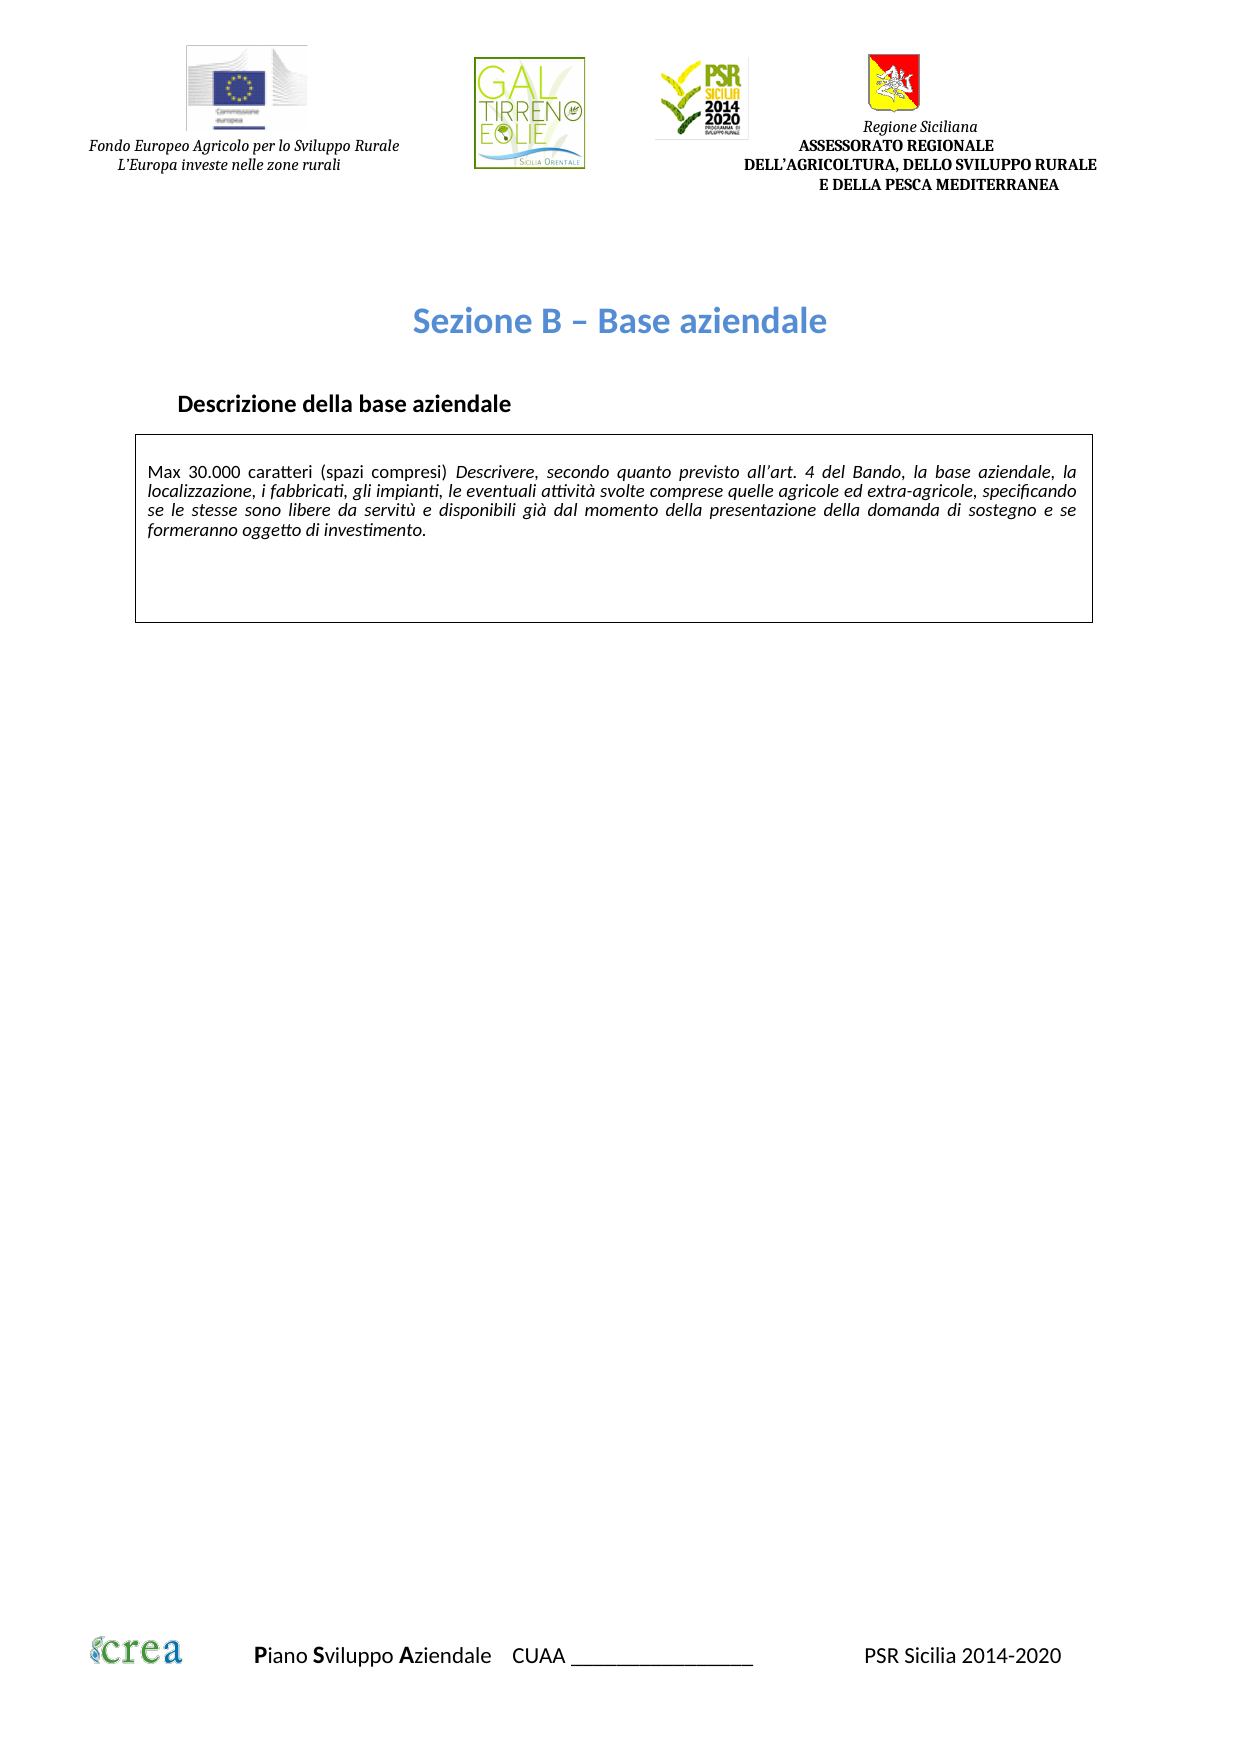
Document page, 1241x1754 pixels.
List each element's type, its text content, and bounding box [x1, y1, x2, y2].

subtitle Sezione B – Base aziendale [148, 297, 1093, 343]
table_header Max 30.000 caratteri (spazi compresi) Descrivere, secondo quanto previsto all’art. 4 del Bando, la base aziendale, la localizzazione, i fabbricati, gli impianti, le eventuali attività svolte comprese quelle agricole ed extra-agricole, specificando se le stesse sono libere da servitù e disponibili già dal momento della presentazione della domanda di sostegno e se formeranno oggetto di investimento. [136, 435, 1092, 622]
picture [474, 57, 586, 169]
text Descrizione della base aziendale [177, 388, 1093, 419]
picture [185, 44, 308, 131]
picture [90, 1636, 183, 1664]
picture [655, 57, 749, 140]
